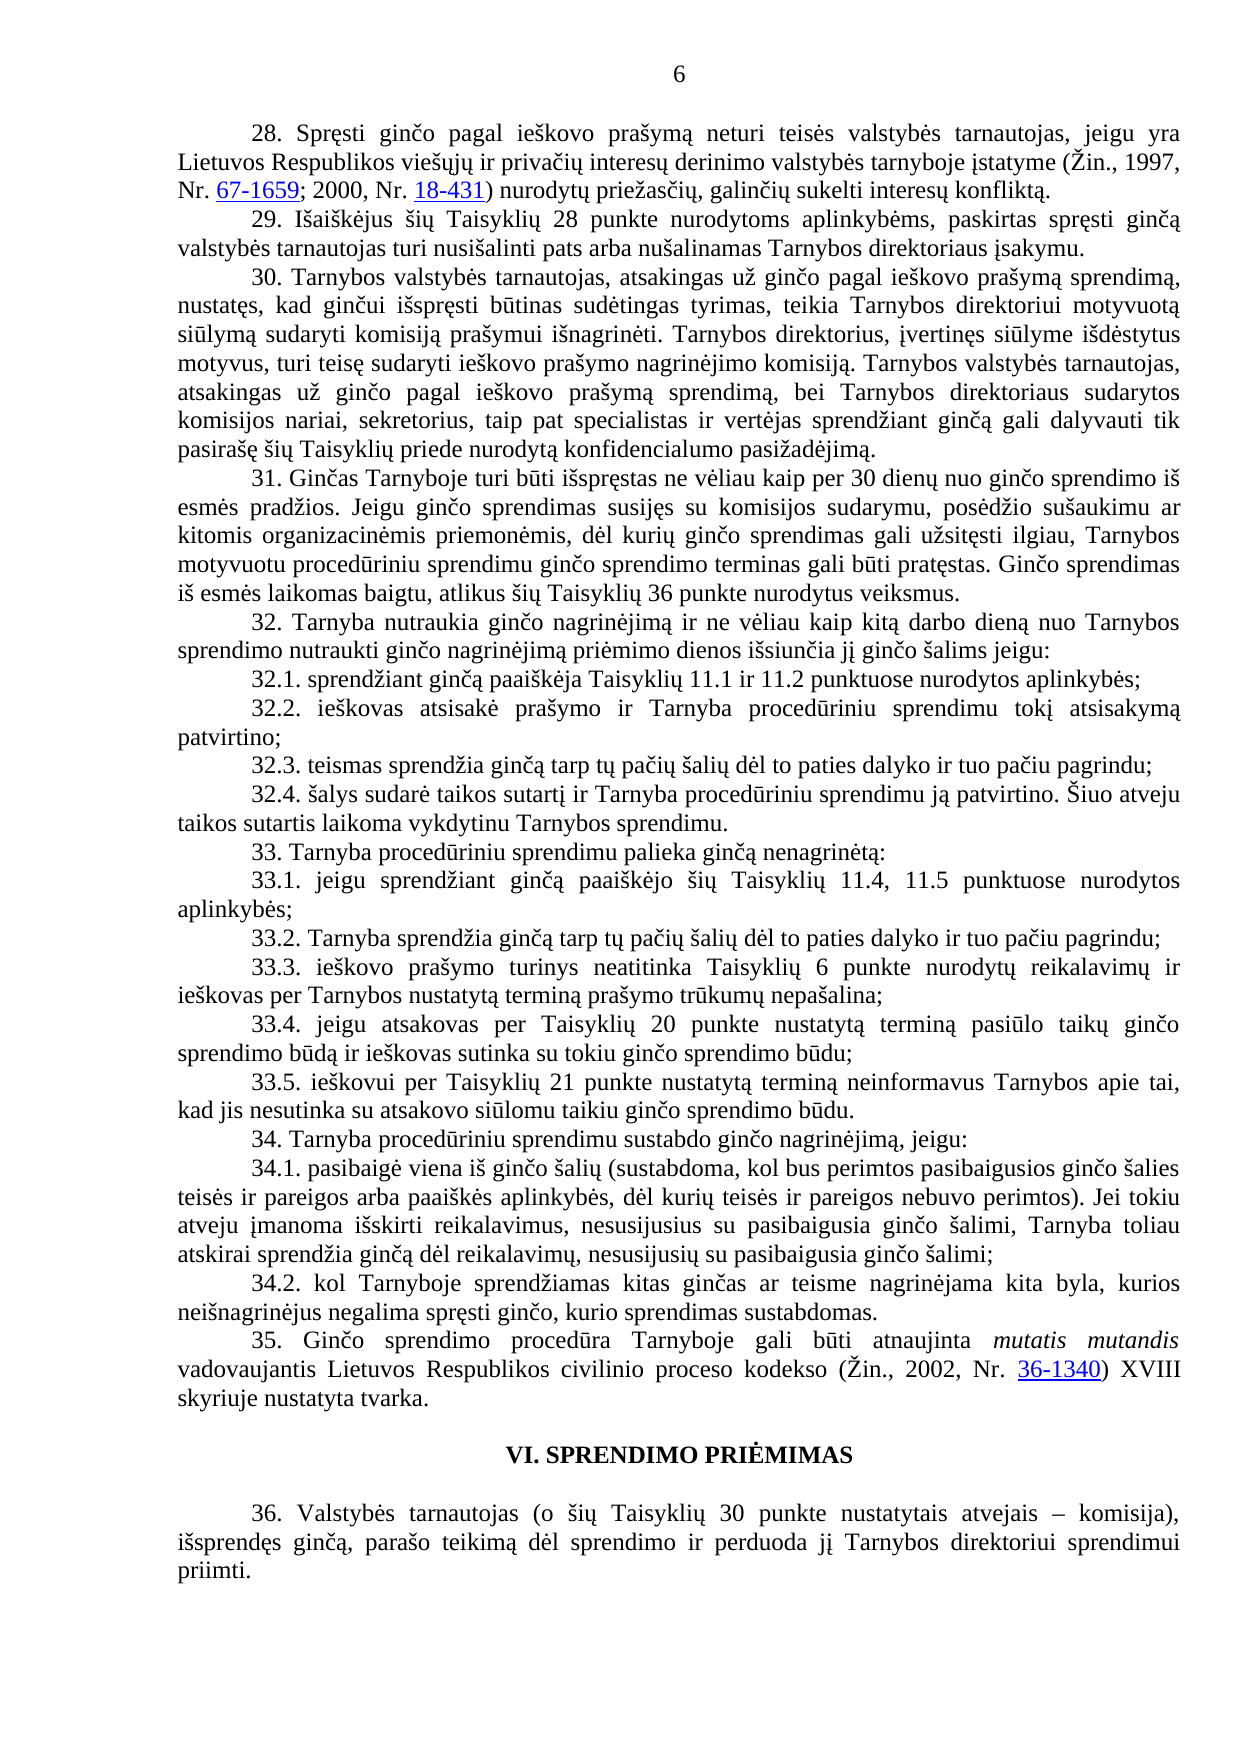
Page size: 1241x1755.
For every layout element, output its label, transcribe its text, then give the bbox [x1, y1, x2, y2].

text 33.3. ieškovo prašymo turinys neatitinka Taisyklių 6 punkte nurodytų reikalavimų ir ieškovas per Tarnybos nustatytą terminą prašymo trūkumų nepašalina; [177, 952, 1181, 1009]
text 35. Ginčo sprendimo procedūra Tarnyboje gali būti atnaujinta mutatis mutandis vadovaujantis Lietuvos Respublikos civilinio proceso kodekso (Žin., 2002, Nr. 36-1340) XVIII skyriuje nustatyta tvarka. [177, 1326, 1181, 1412]
text 36. Valstybės tarnautojas (o šių Taisyklių 30 punkte nustatytais atvejais – komisija), išsprendęs ginčą, parašo teikimą dėl sprendimo ir perduoda jį Tarnybos direktoriui sprendimui priimti. [177, 1498, 1181, 1584]
text 30. Tarnybos valstybės tarnautojas, atsakingas už ginčo pagal ieškovo prašymą sprendimą, nustatęs, kad ginčui išspręsti būtinas sudėtingas tyrimas, teikia Tarnybos direktoriui motyvuotą siūlymą sudaryti komisiją prašymui išnagrinėti. Tarnybos direktorius, įvertinęs siūlyme išdėstytus motyvus, turi teisę sudaryti ieškovo prašymo nagrinėjimo komisiją. Tarnybos valstybės tarnautojas, atsakingas už ginčo pagal ieškovo prašymą sprendimą, bei Tarnybos direktoriaus sudarytos komisijos nariai, sekretorius, taip pat specialistas ir vertėjas sprendžiant ginčą gali dalyvauti tik pasirašę šių Taisyklių priede nurodytą konfidencialumo pasižadėjimą. [177, 262, 1181, 463]
text 33.4. jeigu atsakovas per Taisyklių 20 punkte nustatytą terminą pasiūlo taikų ginčo sprendimo būdą ir ieškovas sutinka su tokiu ginčo sprendimo būdu; [177, 1009, 1181, 1067]
text 33.1. jeigu sprendžiant ginčą paaiškėjo šių Taisyklių 11.4, 11.5 punktuose nurodytos aplinkybės; [177, 866, 1181, 923]
text VI. SPRENDIMo PRIĖMIMAS [177, 1441, 1181, 1469]
text 32.2. ieškovas atsisakė prašymo ir Tarnyba procedūriniu sprendimu tokį atsisakymą patvirtino; [177, 693, 1181, 751]
text 32.4. šalys sudarė taikos sutartį ir Tarnyba procedūriniu sprendimu ją patvirtino. Šiuo atveju taikos sutartis laikoma vykdytinu Tarnybos sprendimu. [177, 779, 1181, 837]
text 32.3. teismas sprendžia ginčą tarp tų pačių šalių dėl to paties dalyko ir tuo pačiu pagrindu; [177, 751, 1181, 779]
text 32. Tarnyba nutraukia ginčo nagrinėjimą ir ne vėliau kaip kitą darbo dieną nuo Tarnybos sprendimo nutraukti ginčo nagrinėjimą priėmimo dienos išsiunčia jį ginčo šalims jeigu: [177, 607, 1181, 664]
text 32.1. sprendžiant ginčą paaiškėja Taisyklių 11.1 ir 11.2 punktuose nurodytos aplinkybės; [177, 664, 1181, 693]
text 34.2. kol Tarnyboje sprendžiamas kitas ginčas ar teisme nagrinėjama kita byla, kurios neišnagrinėjus negalima spręsti ginčo, kurio sprendimas sustabdomas. [177, 1268, 1181, 1326]
text 34. Tarnyba procedūriniu sprendimu sustabdo ginčo nagrinėjimą, jeigu: [177, 1124, 1181, 1153]
text 29. Išaiškėjus šių Taisyklių 28 punkte nurodytoms aplinkybėms, paskirtas spręsti ginčą valstybės tarnautojas turi nusišalinti pats arba nušalinamas Tarnybos direktoriaus įsakymu. [177, 204, 1181, 262]
text 28. Spręsti ginčo pagal ieškovo prašymą neturi teisės valstybės tarnautojas, jeigu yra Lietuvos Respublikos viešųjų ir privačių interesų derinimo valstybės tarnyboje įstatyme (Žin., 1997, Nr. 67-1659; 2000, Nr. 18-431) nurodytų priežasčių, galinčių sukelti interesų konfliktą. [177, 118, 1181, 204]
text 33.2. Tarnyba sprendžia ginčą tarp tų pačių šalių dėl to paties dalyko ir tuo pačiu pagrindu; [177, 923, 1181, 952]
text 33. Tarnyba procedūriniu sprendimu palieka ginčą nenagrinėtą: [177, 837, 1181, 866]
text 31. Ginčas Tarnyboje turi būti išspręstas ne vėliau kaip per 30 dienų nuo ginčo sprendimo iš esmės pradžios. Jeigu ginčo sprendimas susijęs su komisijos sudarymu, posėdžio sušaukimu ar kitomis organizacinėmis priemonėmis, dėl kurių ginčo sprendimas gali užsitęsti ilgiau, Tarnybos motyvuotu procedūriniu sprendimu ginčo sprendimo terminas gali būti pratęstas. Ginčo sprendimas iš esmės laikomas baigtu, atlikus šių Taisyklių 36 punkte nurodytus veiksmus. [177, 463, 1181, 607]
text 34.1. pasibaigė viena iš ginčo šalių (sustabdoma, kol bus perimtos pasibaigusios ginčo šalies teisės ir pareigos arba paaiškės aplinkybės, dėl kurių teisės ir pareigos nebuvo perimtos). Jei tokiu atveju įmanoma išskirti reikalavimus, nesusijusius su pasibaigusia ginčo šalimi, Tarnyba toliau atskirai sprendžia ginčą dėl reikalavimų, nesusijusių su pasibaigusia ginčo šalimi; [177, 1153, 1181, 1268]
text 33.5. ieškovui per Taisyklių 21 punkte nustatytą terminą neinformavus Tarnybos apie tai, kad jis nesutinka su atsakovo siūlomu taikiu ginčo sprendimo būdu. [177, 1067, 1181, 1124]
